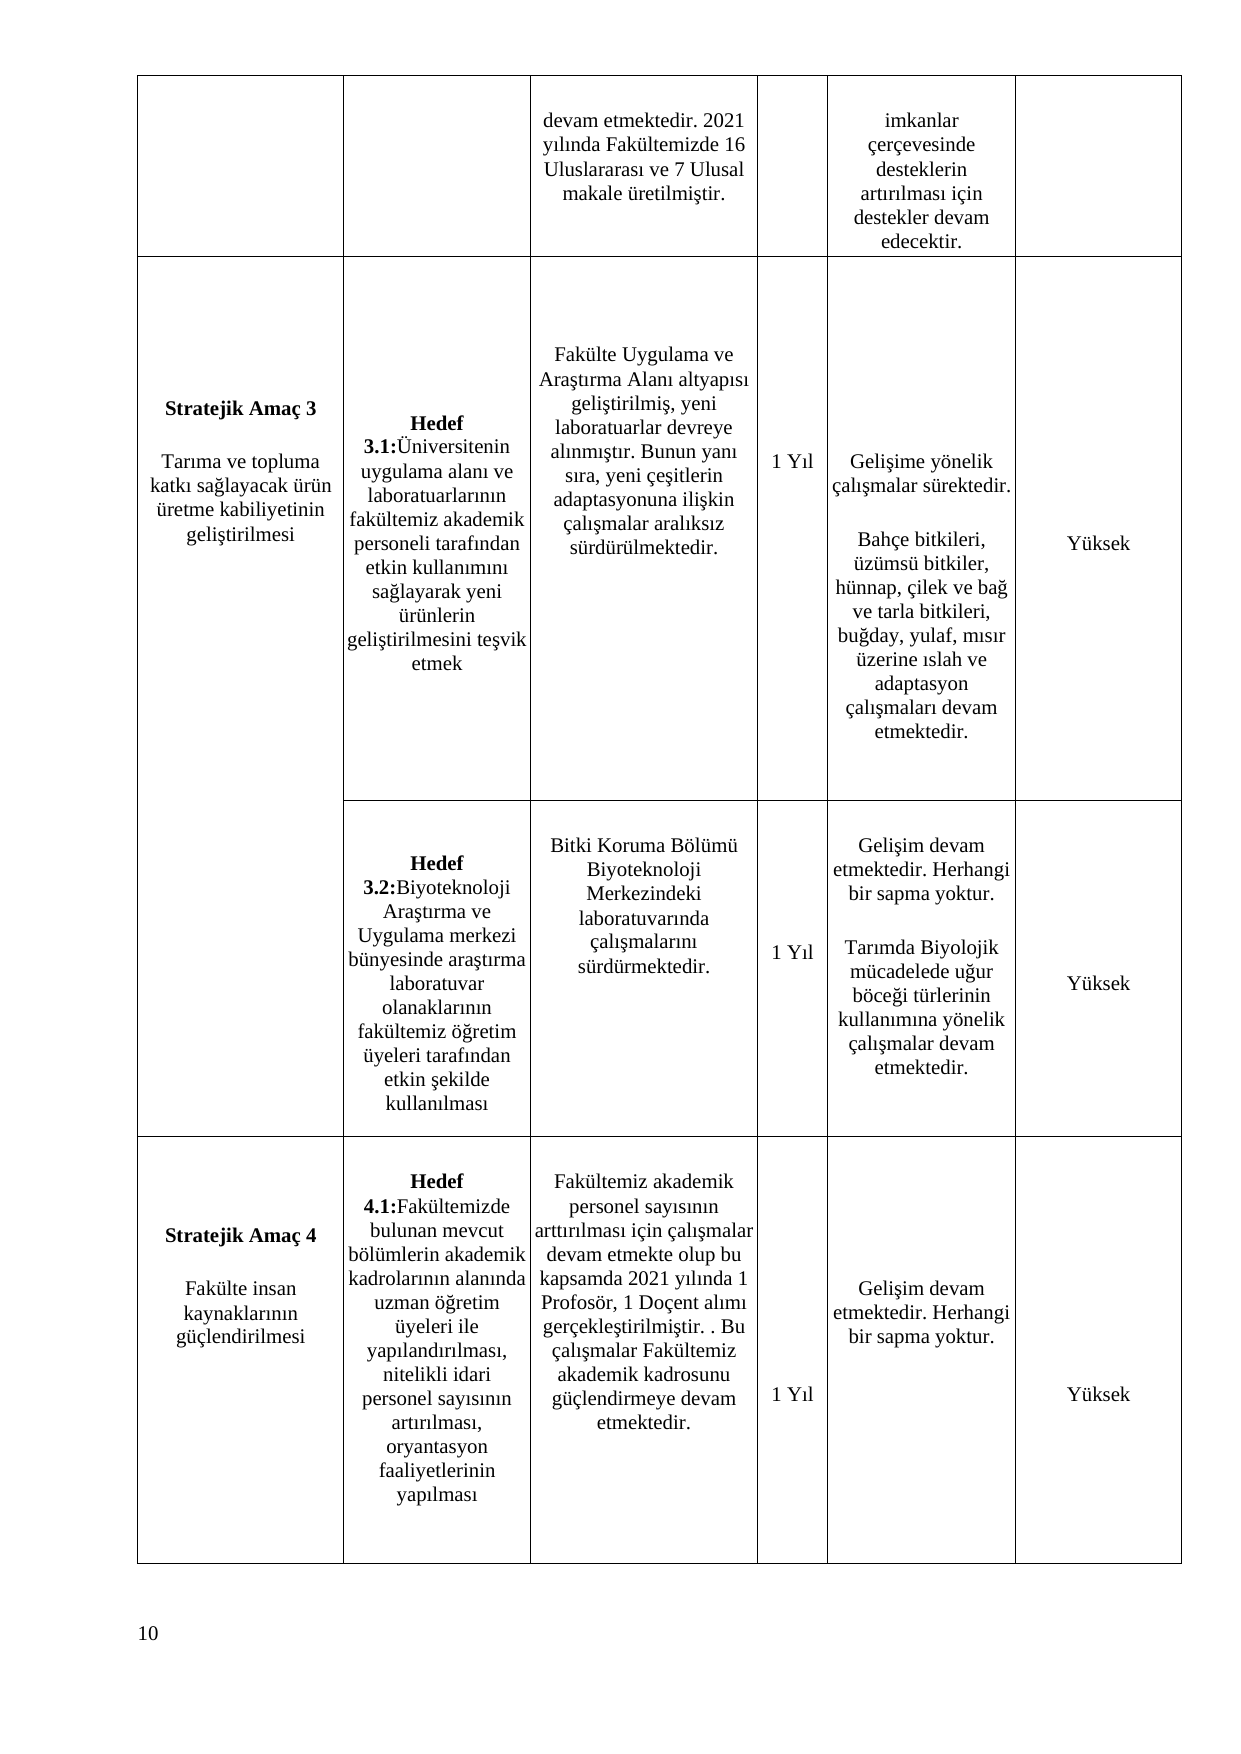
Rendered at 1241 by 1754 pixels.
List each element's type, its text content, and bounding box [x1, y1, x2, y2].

table_cell Gelişim devam etmektedir. Herhangi bir sapma yoktur. [828, 1137, 1015, 1563]
table_cell Stratejik Amaç 4 Fakülte insan kaynaklarının güçlendirilmesi [138, 1137, 343, 1563]
table_cell Stratejik Amaç 3 Tarıma ve topluma katkı sağlayacak ürün üretme kabiliyetinin geliştirilmesi [138, 257, 343, 1136]
table_cell devam etmektedir. 2021 yılında Fakültemizde 16 Uluslararası ve 7 Ulusal makale üretilmiştir. [531, 76, 757, 256]
table_cell 1 Yıl [758, 801, 827, 1136]
table_cell Hedef 4.1:Fakültemizde bulunan mevcut bölümlerin akademik kadrolarının alanında uzman öğretim üyeleri ile yapılandırılması, nitelikli idari personel sayısının artırılması, oryantasyon faaliyetlerinin yapılması [344, 1137, 530, 1563]
table_cell [344, 76, 530, 256]
table_cell [758, 76, 827, 256]
table_cell Hedef 3.2:Biyoteknoloji Araştırma ve Uygulama merkezi bünyesinde araştırma laboratuvar olanaklarının fakültemiz öğretim üyeleri tarafından etkin şekilde kullanılması [344, 801, 530, 1136]
table_cell [1016, 76, 1181, 256]
table_cell Gelişim devam etmektedir. Herhangi bir sapma yoktur. Tarımda Biyolojik mücadelede uğur böceği türlerinin kullanımına yönelik çalışmalar devam etmektedir. [828, 801, 1015, 1136]
table_cell Hedef 3.1:Üniversitenin uygulama alanı ve laboratuarlarının fakültemiz akademik personeli tarafından etkin kullanımını sağlayarak yeni ürünlerin geliştirilmesini teşvik etmek [344, 257, 530, 800]
table_cell Bitki Koruma Bölümü Biyoteknoloji Merkezindeki laboratuvarında çalışmalarını sürdürmektedir. [531, 801, 757, 1136]
table_cell 1 Yıl [758, 257, 827, 800]
table_cell Fakültemiz akademik personel sayısının arttırılması için çalışmalar devam etmekte olup bu kapsamda 2021 yılında 1 Profosör, 1 Doçent alımı gerçekleştirilmiştir. . Bu çalışmalar Fakültemiz akademik kadrosunu güçlendirmeye devam etmektedir. [531, 1137, 757, 1563]
table_cell Fakülte Uygulama ve Araştırma Alanı altyapısı geliştirilmiş, yeni laboratuarlar devreye alınmıştır. Bunun yanı sıra, yeni çeşitlerin adaptasyonuna ilişkin çalışmalar aralıksız sürdürülmektedir. [531, 257, 757, 800]
table_cell Yüksek [1016, 801, 1181, 1136]
table_cell Yüksek [1016, 1137, 1181, 1563]
table_cell Yüksek [1016, 257, 1181, 800]
table_cell Gelişime yönelik çalışmalar sürektedir. Bahçe bitkileri, üzümsü bitkiler, hünnap, çilek ve bağ ve tarla bitkileri, buğday, yulaf, mısır üzerine ıslah ve adaptasyon çalışmaları devam etmektedir. [828, 257, 1015, 800]
table_cell [138, 76, 343, 256]
table_cell imkanlar çerçevesinde desteklerin artırılması için destekler devam edecektir. [828, 76, 1015, 256]
table_cell 1 Yıl [758, 1137, 827, 1563]
